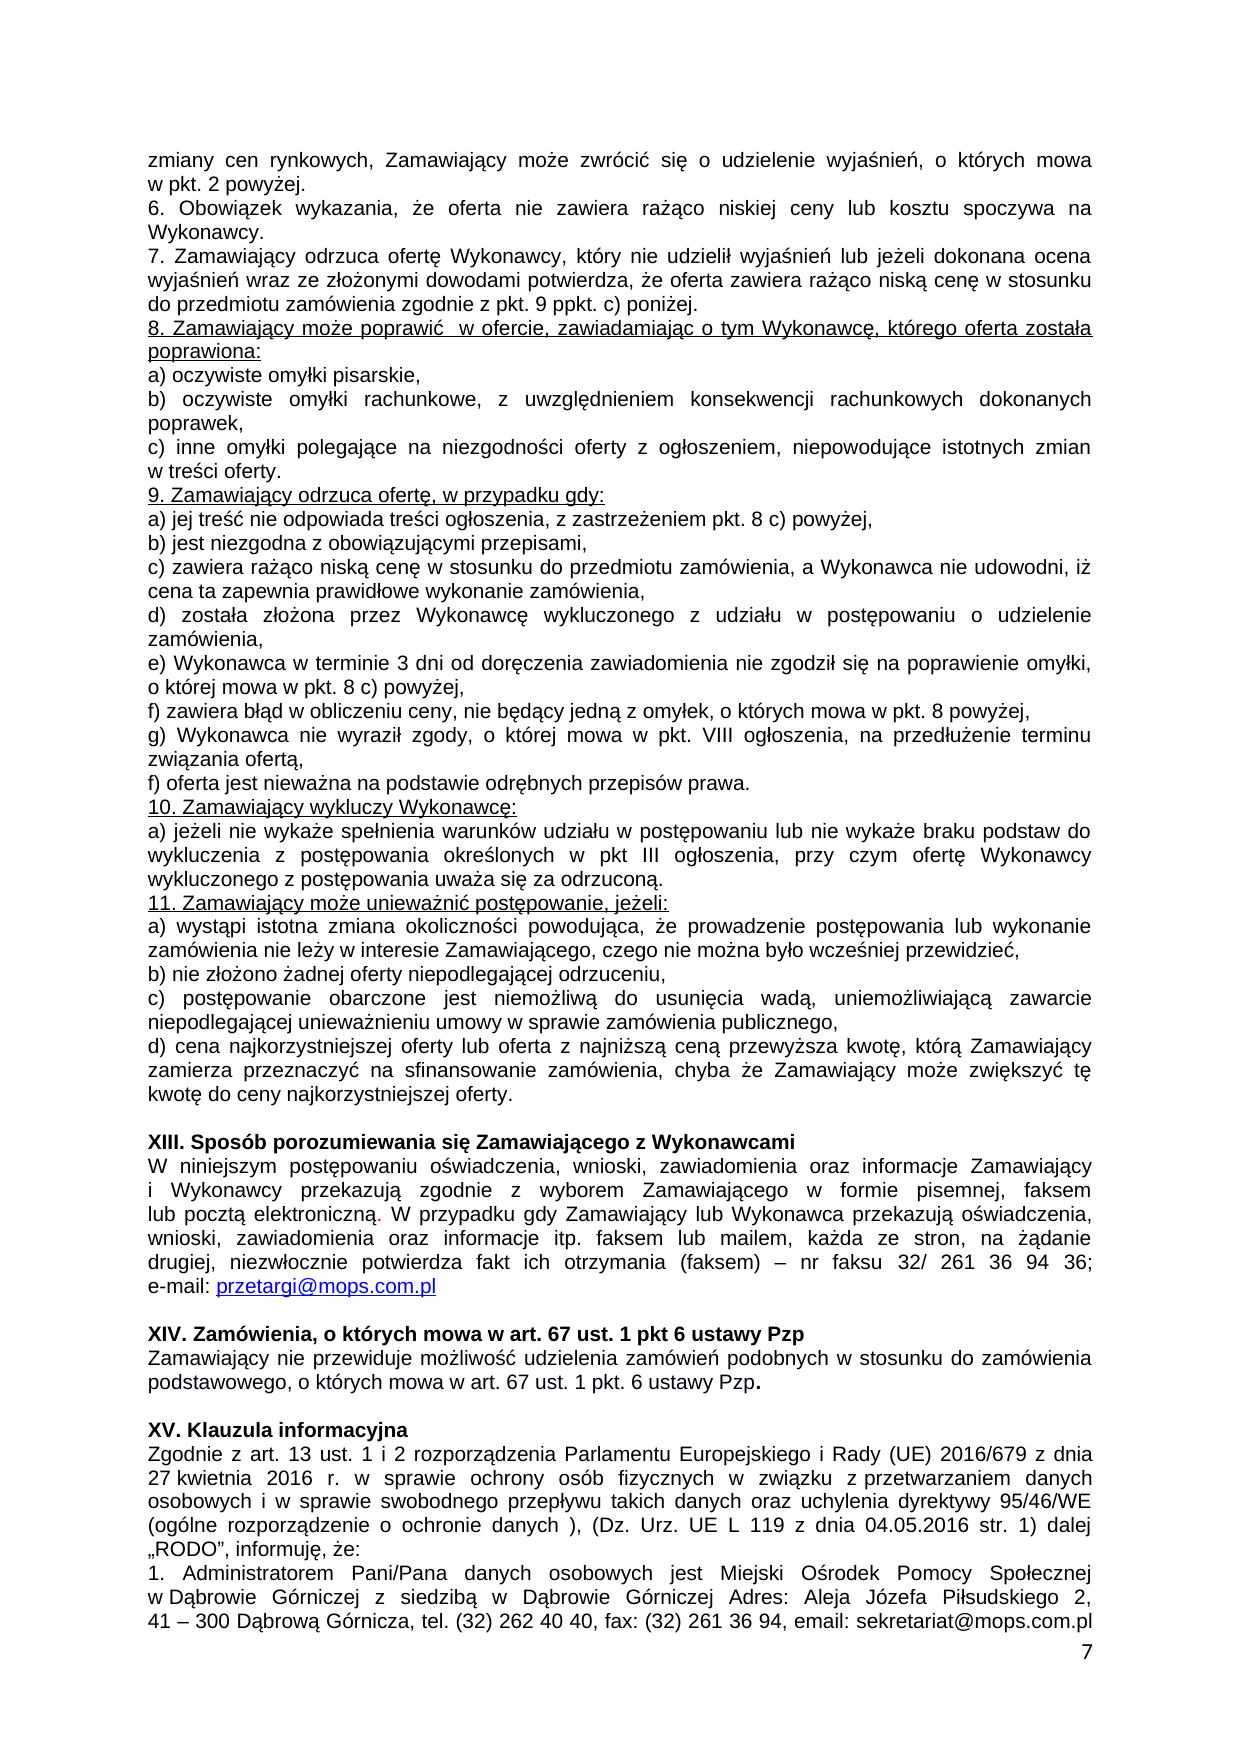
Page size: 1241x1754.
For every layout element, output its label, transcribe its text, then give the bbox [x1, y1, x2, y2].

text 6. Obowiązek wykazania, że oferta nie zawiera rażąco niskiej ceny lub kosztu spoczywa na Wykonawcy. [148, 196, 1093, 243]
text XIV. Zamówienia, o których mowa w art. 67 ust. 1 pkt 6 ustawy Pzp [148, 1322, 1093, 1346]
list a) jej treść nie odpowiada treści ogłoszenia, z zastrzeżeniem pkt. 8 c) powyżej, [148, 507, 1093, 531]
list g) Wykonawca nie wyraził zgody, o której mowa w pkt. VIII ogłoszenia, na przedłużenie terminu związania ofertą, [148, 723, 1093, 771]
list c) zawiera rażąco niską cenę w stosunku do przedmiotu zamówienia, a Wykonawca nie udowodni, iż cena ta zapewnia prawidłowe wykonanie zamówienia, [148, 555, 1093, 603]
list b) nie złożono żadnej oferty niepodlegającej odrzuceniu, [148, 962, 1093, 986]
list c) inne omyłki polegające na niezgodności oferty z ogłoszeniem, niepowodujące istotnych zmian w treści oferty. [148, 435, 1093, 483]
list a) jeżeli nie wykaże spełnienia warunków udziału w postępowaniu lub nie wykaże braku podstaw do wykluczenia z postępowania określonych w pkt III ogłoszenia, przy czym ofertę Wykonawcy wykluczonego z postępowania uważa się za odrzuconą. [148, 818, 1093, 890]
text W niniejszym postępowaniu oświadczenia, wnioski, zawiadomienia oraz informacje Zamawiający i Wykonawcy przekazują zgodnie z wyborem Zamawiającego w formie pisemnej, faksem lub pocztą elektroniczną. W przypadku gdy Zamawiający lub Wykonawca przekazują oświadczenia, wnioski, zawiadomienia oraz informacje itp. faksem lub mailem, każda ze stron, na żądanie drugiej, niezwłocznie potwierdza fakt ich otrzymania (faksem) – nr faksu 32/ 261 36 94 36; e-mail: przetargi@mops.com.pl [148, 1154, 1093, 1298]
text Zgodnie z art. 13 ust. 1 i 2 rozporządzenia Parlamentu Europejskiego i Rady (UE) 2016/679 z dnia 27 kwietnia 2016 r. w sprawie ochrony osób fizycznych w związku z przetwarzaniem danych osobowych i w sprawie swobodnego przepływu takich danych oraz uchylenia dyrektywy 95/46/WE (ogólne rozporządzenie o ochronie danych ), (Dz. Urz. UE L 119 z dnia 04.05.2016 str. 1) dalej „RODO”, informuję, że: [148, 1441, 1093, 1561]
list e) Wykonawca w terminie 3 dni od doręczenia zawiadomienia nie zgodził się na poprawienie omyłki, o której mowa w pkt. 8 c) powyżej, [148, 651, 1093, 699]
list 10. Zamawiający wykluczy Wykonawcę: [148, 794, 1093, 818]
list a) wystąpi istotna zmiana okoliczności powodująca, że prowadzenie postępowania lub wykonanie zamówienia nie leży w interesie Zamawiającego, czego nie można było wcześniej przewidzieć, [148, 914, 1093, 962]
text Zamawiający nie przewiduje możliwość udzielenia zamówień podobnych w stosunku do zamówienia podstawowego, o których mowa w art. 67 ust. 1 pkt. 6 ustawy Pzp. [148, 1346, 1093, 1393]
text 1. Administratorem Pani/Pana danych osobowych jest Miejski Ośrodek Pomocy Społecznej w Dąbrowie Górniczej z siedzibą w Dąbrowie Górniczej Adres: Aleja Józefa Piłsudskiego 2, 41 – 300 Dąbrową Górnicza, tel. (32) 262 40 40, fax: (32) 261 36 94, email: sekretariat@mops.com.pl [148, 1561, 1093, 1633]
list b) oczywiste omyłki rachunkowe, z uwzględnieniem konsekwencji rachunkowych dokonanych poprawek, [148, 387, 1093, 435]
list 9. Zamawiający odrzuca ofertę, w przypadku gdy: [148, 483, 1093, 507]
list f) zawiera błąd w obliczeniu ceny, nie będący jedną z omyłek, o których mowa w pkt. 8 powyżej, [148, 699, 1093, 723]
list f) oferta jest nieważna na podstawie odrębnych przepisów prawa. [148, 771, 1093, 794]
list d) została złożona przez Wykonawcę wykluczonego z udziału w postępowaniu o udzielenie zamówienia, [148, 603, 1093, 651]
list 8. Zamawiający może poprawić w ofercie, zawiadamiając o tym Wykonawcę, którego oferta została [148, 315, 1093, 336]
list c) postępowanie obarczone jest niemożliwą do usunięcia wadą, uniemożliwiającą zawarcie niepodlegającej unieważnieniu umowy w sprawie zamówienia publicznego, [148, 986, 1093, 1034]
text XV. Klauzula informacyjna [148, 1417, 1093, 1441]
list d) cena najkorzystniejszej oferty lub oferta z najniższą ceną przewyższa kwotę, którą Zamawiający zamierza przeznaczyć na sfinansowanie zamówienia, chyba że Zamawiający może zwiększyć tę kwotę do ceny najkorzystniejszej oferty. [148, 1034, 1093, 1106]
text zmiany cen rynkowych, Zamawiający może zwrócić się o udzielenie wyjaśnień, o których mowa w pkt. 2 powyżej. [148, 148, 1093, 196]
text XIII. Sposób porozumiewania się Zamawiającego z Wykonawcami [148, 1130, 1093, 1154]
list b) jest niezgodna z obowiązującymi przepisami, [148, 531, 1093, 555]
list a) oczywiste omyłki pisarskie, [148, 363, 1093, 387]
list 11. Zamawiający może unieważnić postępowanie, jeżeli: [148, 890, 1093, 914]
list poprawiona: [148, 337, 1093, 363]
text 7. Zamawiający odrzuca ofertę Wykonawcy, który nie udzielił wyjaśnień lub jeżeli dokonana ocena wyjaśnień wraz ze złożonymi dowodami potwierdza, że oferta zawiera rażąco niską cenę w stosunku do przedmiotu zamówienia zgodnie z pkt. 9 ppkt. c) poniżej. [148, 243, 1093, 315]
